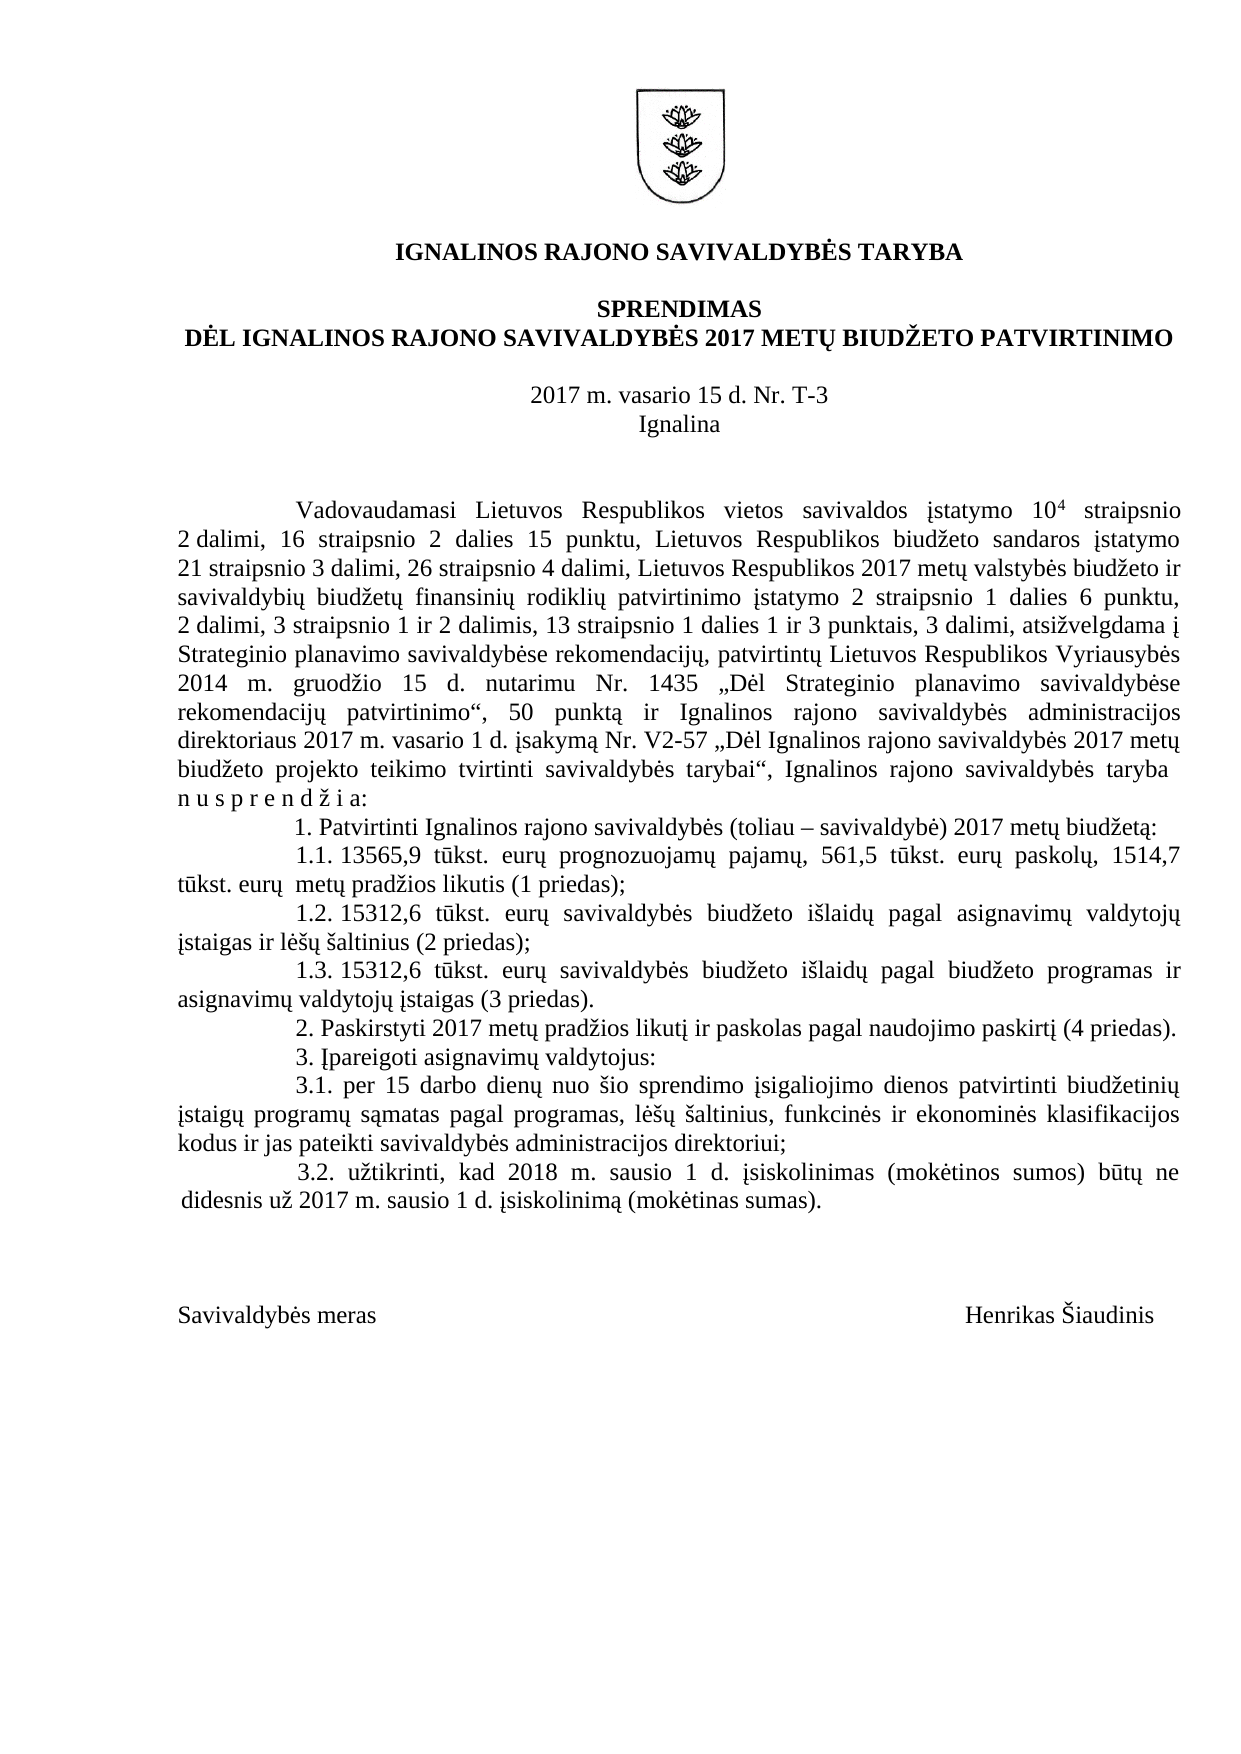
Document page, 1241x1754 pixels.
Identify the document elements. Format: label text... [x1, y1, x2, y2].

text Ignalina [177, 409, 1181, 438]
text SPRENDIMAS [177, 294, 1181, 323]
text 3.1. per 15 darbo dienų nuo šio sprendimo įsigaliojimo dienos patvirtinti biudžetinių įstaigų programų sąmatas pagal programas, lėšų šaltinius, funkcinės ir ekonominės klasifikacijos kodus ir jas pateikti savivaldybės administracijos direktoriui; [177, 1070, 1181, 1157]
text 1.1. 13565,9 tūkst. eurų prognozuojamų pajamų, 561,5 tūkst. eurų paskolų, 1514,7 tūkst. eurų metų pradžios likutis (1 priedas); [177, 840, 1181, 898]
text IGNALINOS RAJONO SAVIVALDYBĖS TARYBA [177, 237, 1181, 265]
text 1.2. 15312,6 tūkst. eurų savivaldybės biudžeto išlaidų pagal asignavimų valdytojų įstaigas ir lėšų šaltinius (2 priedas); [177, 898, 1181, 955]
text 1. Patvirtinti Ignalinos rajono savivaldybės (toliau – savivaldybė) 2017 metų biudžetą: [177, 812, 1181, 840]
text 3. Įpareigoti asignavimų valdytojus: [295, 1042, 1181, 1070]
text Savivaldybės meras Henrikas Šiaudinis [177, 1300, 1181, 1329]
text Vadovaudamasi Lietuvos Respublikos vietos savivaldos įstatymo 104 straipsnio 2 dalimi, 16 straipsnio 2 dalies 15 punktu, Lietuvos Respublikos biudžeto sandaros įstatymo 21 straipsnio 3 dalimi, 26 straipsnio 4 dalimi, Lietuvos Respublikos 2017 metų valstybės biudžeto ir savivaldybių biudžetų finansinių rodiklių patvirtinimo įstatymo 2 straipsnio 1 dalies 6 punktu, 2 dalimi, 3 straipsnio 1 ir 2 dalimis, 13 straipsnio 1 dalies 1 ir 3 punktais, 3 dalimi, atsižvelgdama į Strateginio planavimo savivaldybėse rekomendacijų, patvirtintų Lietuvos Respublikos Vyriausybės 2014 m. gruodžio 15 d. nutarimu Nr. 1435 „Dėl Strateginio planavimo savivaldybėse rekomendacijų patvirtinimo“, 50 punktą ir Ignalinos rajono savivaldybės administracijos direktoriaus 2017 m. vasario 1 d. įsakymą Nr. V2-57 „Dėl Ignalinos rajono savivaldybės 2017 metų biudžeto projekto teikimo tvirtinti savivaldybės tarybai“, Ignalinos rajono savivaldybės taryba n u s p r e n d ž i a: [177, 495, 1181, 812]
text 3.2. užtikrinti, kad 2018 m. sausio 1 d. įsiskolinimas (mokėtinos sumos) būtų ne didesnis už 2017 m. sausio 1 d. įsiskolinimą (mokėtinas sumas). [181, 1157, 1181, 1214]
text 1.3. 15312,6 tūkst. eurų savivaldybės biudžeto išlaidų pagal biudžeto programas ir asignavimų valdytojų įstaigas (3 priedas). [177, 955, 1181, 1013]
text 2017 m. vasario 15 d. Nr. T-3 [177, 380, 1181, 409]
text DĖL IGNALINOS RAJONO SAVIVALDYBĖS 2017 METŲ BIUDŽETO PATVIRTINIMO [177, 323, 1181, 352]
text 2. Paskirstyti 2017 metų pradžios likutį ir paskolas pagal naudojimo paskirtį (4 priedas). [177, 1013, 1181, 1042]
